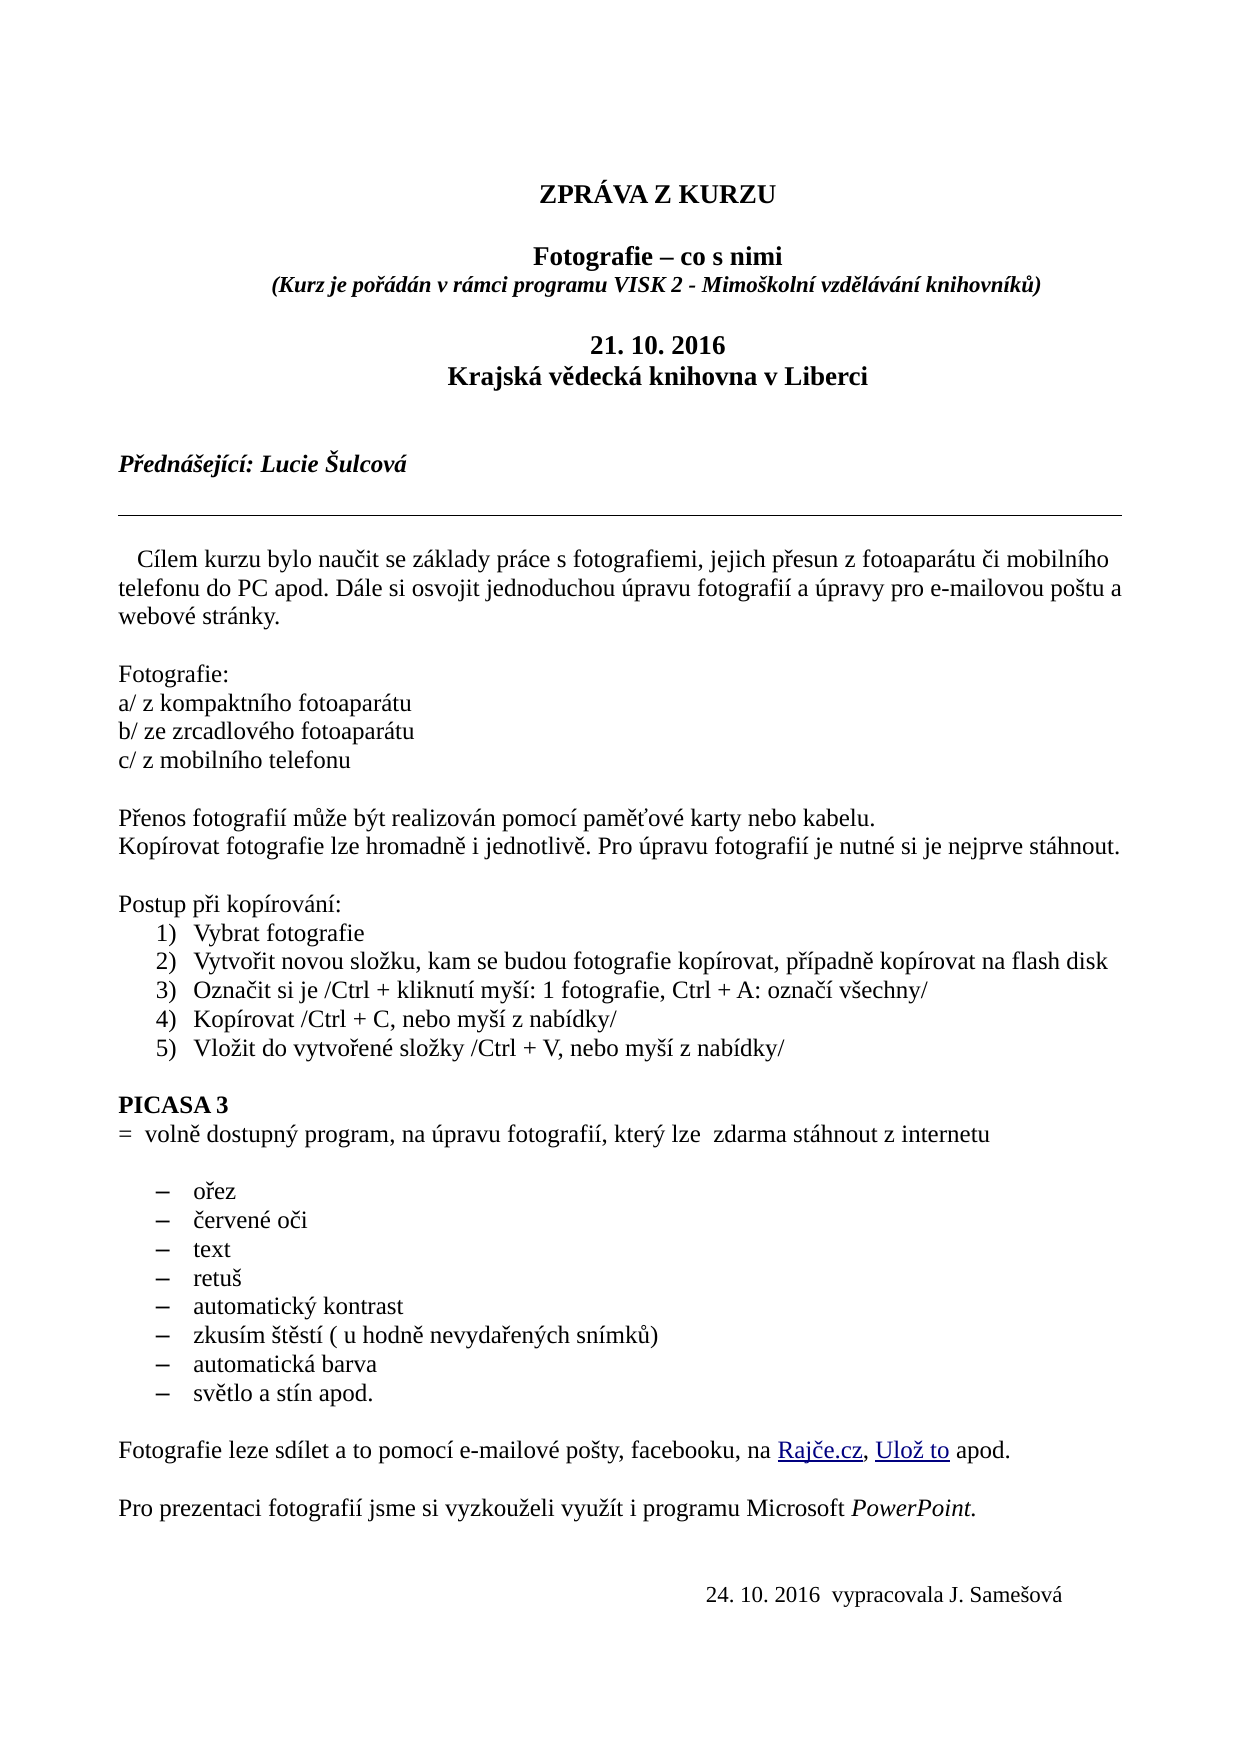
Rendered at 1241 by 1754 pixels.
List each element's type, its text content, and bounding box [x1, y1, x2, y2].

text Kopírovat fotografie lze hromadně i jednotlivě. Pro úpravu fotografií je nutné si je nejprve stáhnout. [118, 831, 1122, 860]
text telefonu do PC apod. Dále si osvojit jednoduchou úpravu fotografií a úpravy pro e-mailovou poštu a webové stránky. [118, 573, 1122, 630]
list Vytvořit novou složku, kam se budou fotografie kopírovat, případně kopírovat na flash disk [156, 946, 1122, 975]
text Pro prezentaci fotografií jsme si vyzkouželi využít i programu Microsoft PowerPoint. [118, 1493, 1122, 1521]
list Kopírovat /Ctrl + C, nebo myší z nabídky/ [156, 1004, 1122, 1033]
text Postup při kopírování: [118, 889, 1122, 918]
list Krajská vědecká knihovna v Liberci [156, 360, 1122, 391]
list ořez [156, 1176, 1122, 1205]
text b/ ze zrcadlového fotoaparátu [118, 716, 1122, 745]
text Přenos fotografií může být realizován pomocí paměťové karty nebo kabelu. [118, 803, 1122, 831]
text Přednášející: Lucie Šulcová [118, 449, 1122, 477]
list červené oči [156, 1205, 1122, 1234]
list automatická barva [156, 1349, 1122, 1378]
list Vložit do vytvořené složky /Ctrl + V, nebo myší z nabídky/ [156, 1033, 1122, 1061]
text 24. 10. 2016 vypracovala J. Samešová [118, 1579, 1122, 1608]
text Fotografie: [118, 659, 1122, 688]
text = volně dostupný program, na úpravu fotografií, který lze zdarma stáhnout z internetu [118, 1119, 1122, 1148]
list světlo a stín apod. [156, 1378, 1122, 1406]
list Vybrat fotografie [156, 918, 1122, 946]
list 21. 10. 2016 [156, 329, 1122, 360]
list Fotografie – co s nimi [156, 240, 1122, 271]
text c/ z mobilního telefonu [118, 745, 1122, 774]
list automatický kontrast [156, 1291, 1122, 1320]
list retuš [156, 1263, 1122, 1291]
text Cílem kurzu bylo naučit se základy práce s fotografiemi, jejich přesun z fotoaparátu či mobilního [118, 544, 1122, 573]
list Označit si je /Ctrl + kliknutí myší: 1 fotografie, Ctrl + A: označí všechny/ [156, 975, 1122, 1004]
list text [156, 1234, 1122, 1263]
list (Kurz je pořádán v rámci programu VISK 2 - Mimoškolní vzdělávání knihovníků) [156, 271, 1122, 298]
list zkusím štěstí ( u hodně nevydařených snímků) [156, 1320, 1122, 1349]
text PICASA 3 [118, 1090, 1122, 1119]
list ZPRÁVA Z KURZU [156, 178, 1122, 209]
text a/ z kompaktního fotoaparátu [118, 688, 1122, 716]
text Fotografie leze sdílet a to pomocí e-mailové pošty, facebooku, na Rajče.cz, Ulož to apod. [118, 1435, 1122, 1464]
